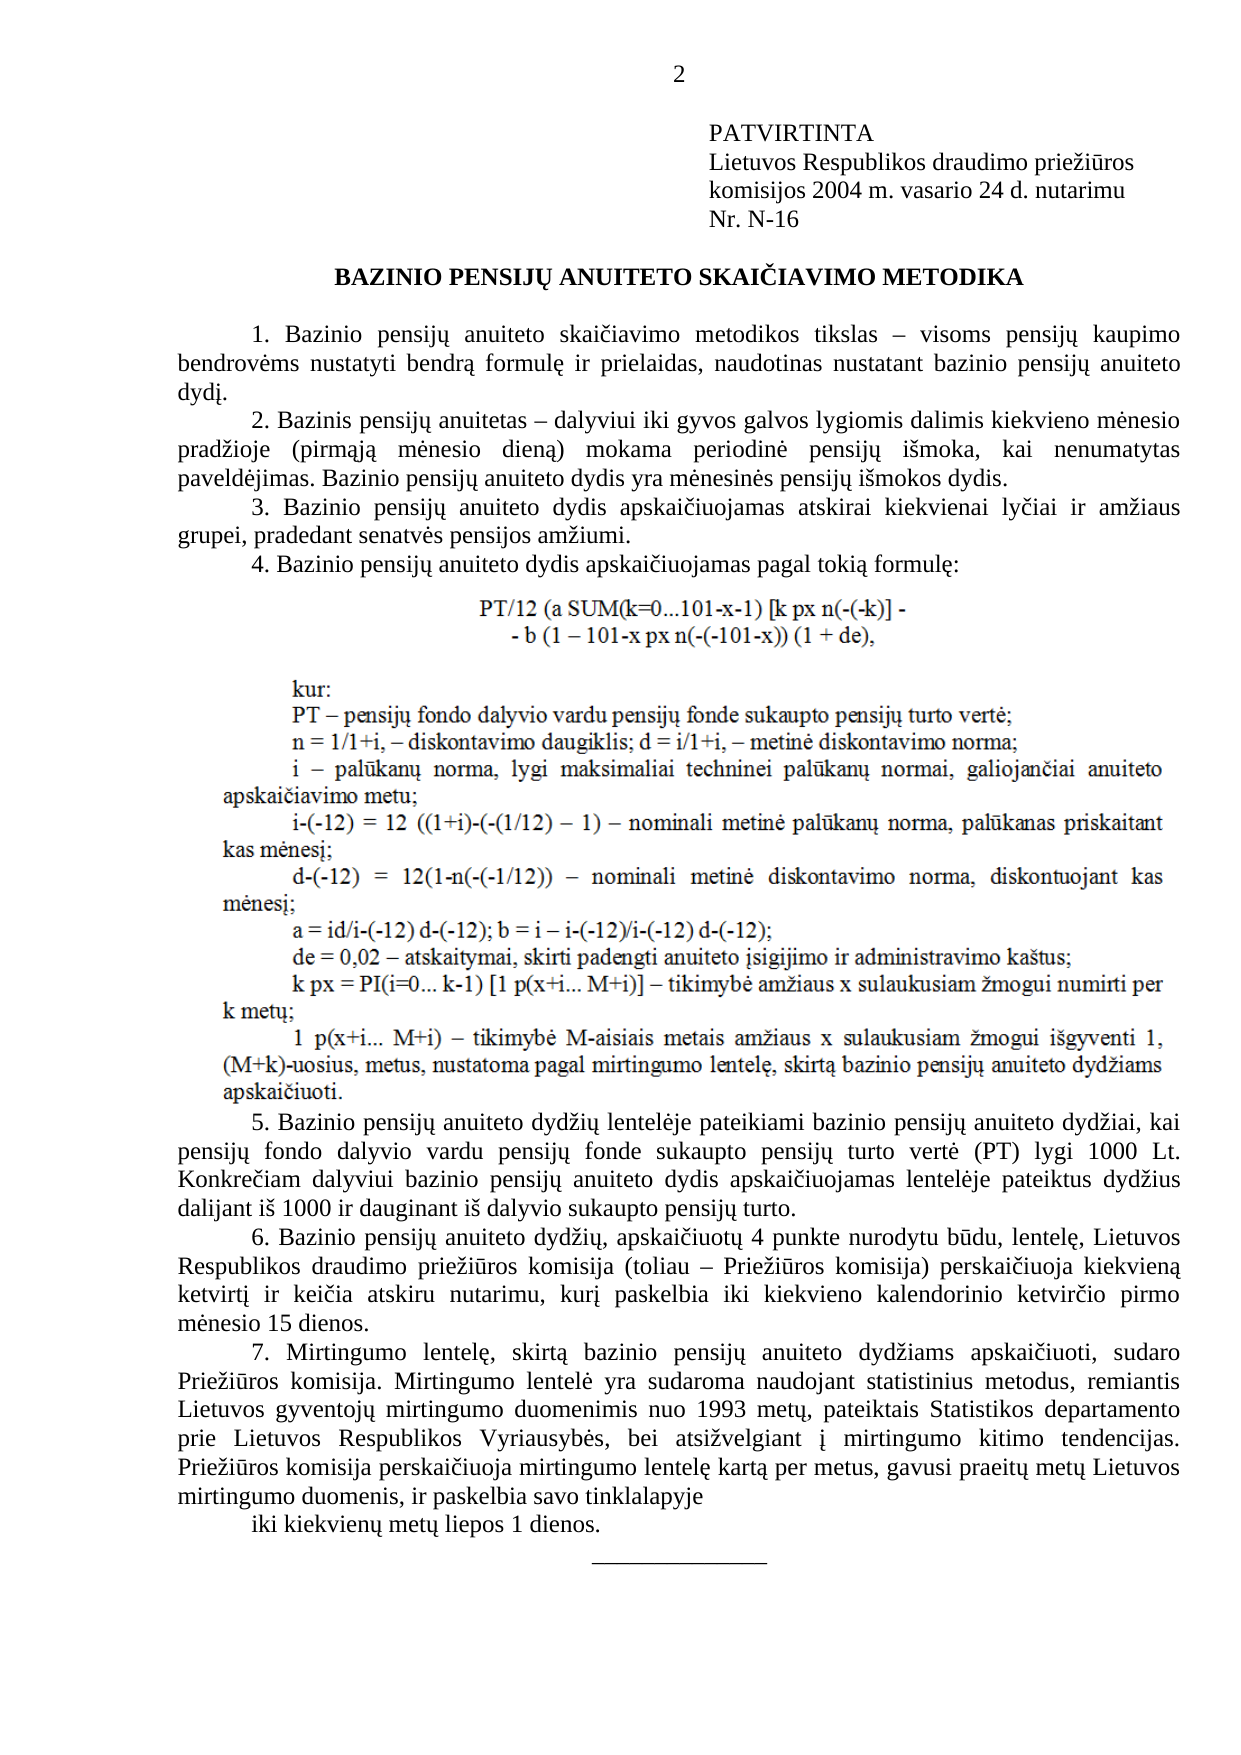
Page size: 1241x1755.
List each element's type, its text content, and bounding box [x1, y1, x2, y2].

text komisijos 2004 m. vasario 24 d. nutarimu [177, 176, 1181, 204]
text 2. Bazinis pensijų anuitetas – dalyviui iki gyvos galvos lygiomis dalimis kiekvieno mėnesio pradžioje (pirmąją mėnesio dieną) mokama periodinė pensijų išmoka, kai nenumatytas paveldėjimas. Bazinio pensijų anuiteto dydis yra mėnesinės pensijų išmokos dydis. [177, 406, 1181, 492]
text iki kiekvienų metų liepos 1 dienos. [177, 1509, 1181, 1538]
text ______________ [177, 1538, 1181, 1567]
text 7. Mirtingumo lentelę, skirtą bazinio pensijų anuiteto dydžiams apskaičiuoti, sudaro Priežiūros komisija. Mirtingumo lentelė yra sudaroma naudojant statistinius metodus, remiantis Lietuvos gyventojų mirtingumo duomenimis nuo 1993 metų, pateiktais Statistikos departamento prie Lietuvos Respublikos Vyriausybės, bei atsižvelgiant į mirtingumo kitimo tendencijas. Priežiūros komisija perskaičiuoja mirtingumo lentelę kartą per metus, gavusi praeitų metų Lietuvos mirtingumo duomenis, ir paskelbia savo tinklalapyje [177, 1337, 1181, 1509]
text Nr. N-16 [177, 204, 1181, 233]
text PATVIRTINTA [709, 118, 1181, 147]
text 5. Bazinio pensijų anuiteto dydžių lentelėje pateikiami bazinio pensijų anuiteto dydžiai, kai pensijų fondo dalyvio vardu pensijų fonde sukaupto pensijų turto vertė (PT) lygi 1000 Lt. Konkrečiam dalyviui bazinio pensijų anuiteto dydis apskaičiuojamas lentelėje pateiktus dydžius dalijant iš 1000 ir dauginant iš dalyvio sukaupto pensijų turto. [177, 1107, 1181, 1222]
text 6. Bazinio pensijų anuiteto dydžių, apskaičiuotų 4 punkte nurodytu būdu, lentelę, Lietuvos Respublikos draudimo priežiūros komisija (toliau – Priežiūros komisija) perskaičiuoja kiekvieną ketvirtį ir keičia atskiru nutarimu, kurį paskelbia iki kiekvieno kalendorinio ketvirčio pirmo mėnesio 15 dienos. [177, 1222, 1181, 1337]
text 1. Bazinio pensijų anuiteto skaičiavimo metodikos tikslas – visoms pensijų kaupimo bendrovėms nustatyti bendrą formulę ir prielaidas, naudotinas nustatant bazinio pensijų anuiteto dydį. [177, 319, 1181, 406]
text 4. Bazinio pensijų anuiteto dydis apskaičiuojamas pagal tokią formulę: [177, 549, 1181, 578]
text BAZINIO PENSIJŲ ANUITETO SKAIČIAVIMO METODIKA [177, 262, 1181, 291]
text Lietuvos Respublikos draudimo priežiūros [177, 147, 1181, 176]
text 3. Bazinio pensijų anuiteto dydis apskaičiuojamas atskirai kiekvienai lyčiai ir amžiaus grupei, pradedant senatvės pensijos amžiumi. [177, 492, 1181, 549]
